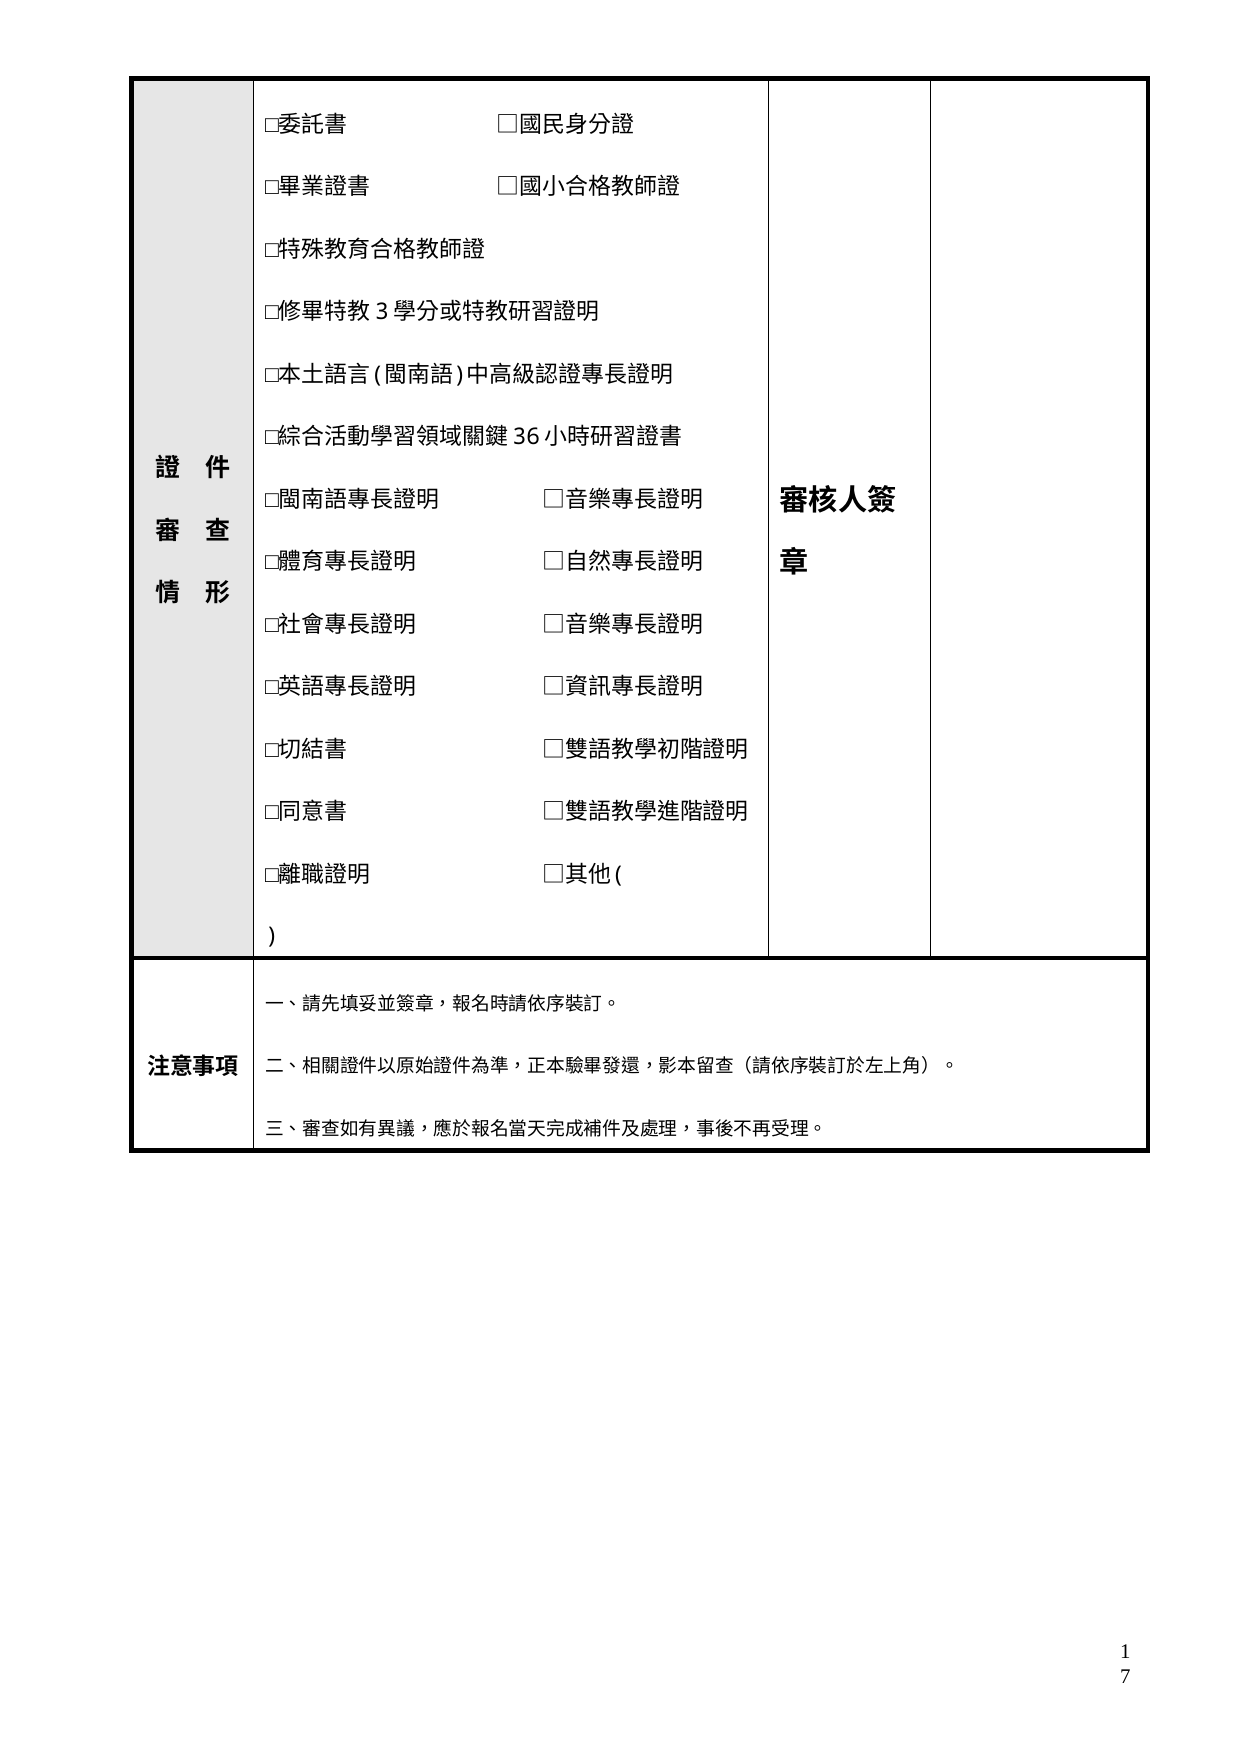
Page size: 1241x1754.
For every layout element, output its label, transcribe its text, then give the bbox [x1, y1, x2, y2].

table_cell [931, 81, 1146, 956]
table_cell □委託書 □國民身分證 □畢業證書 □國小合格教師證 □特殊教育合格教師證 □修畢特教3學分或特教研習證明 □本土語言(閩南語)中高級認證專長證明 □綜合活動學習領域關鍵36小時研習證書 □閩南語專長證明 □音樂專長證明 □體育專長證明 □自然專長證明 □社會專長證明 □音樂專長證明 □英語專長證明 □資訊專長證明 □切結書 □雙語教學初階證明 □同意書 □雙語教學進階證明 □離職證明 □其他( ) [254, 81, 768, 956]
table_cell [91, 956, 129, 1148]
table_cell [91, 76, 129, 956]
table_cell 審核人簽章 [769, 81, 930, 956]
table_cell 注意事項 [134, 960, 253, 1148]
table_cell 一、請先填妥並簽章，報名時請依序裝訂。 二、相關證件以原始證件為準，正本驗畢發還，影本留查（請依序裝訂於左上角）。 三、審查如有異議，應於報名當天完成補件及處理，事後不再受理。 [254, 960, 1146, 1148]
table_cell 證 件 審 查 情 形 [134, 81, 253, 956]
